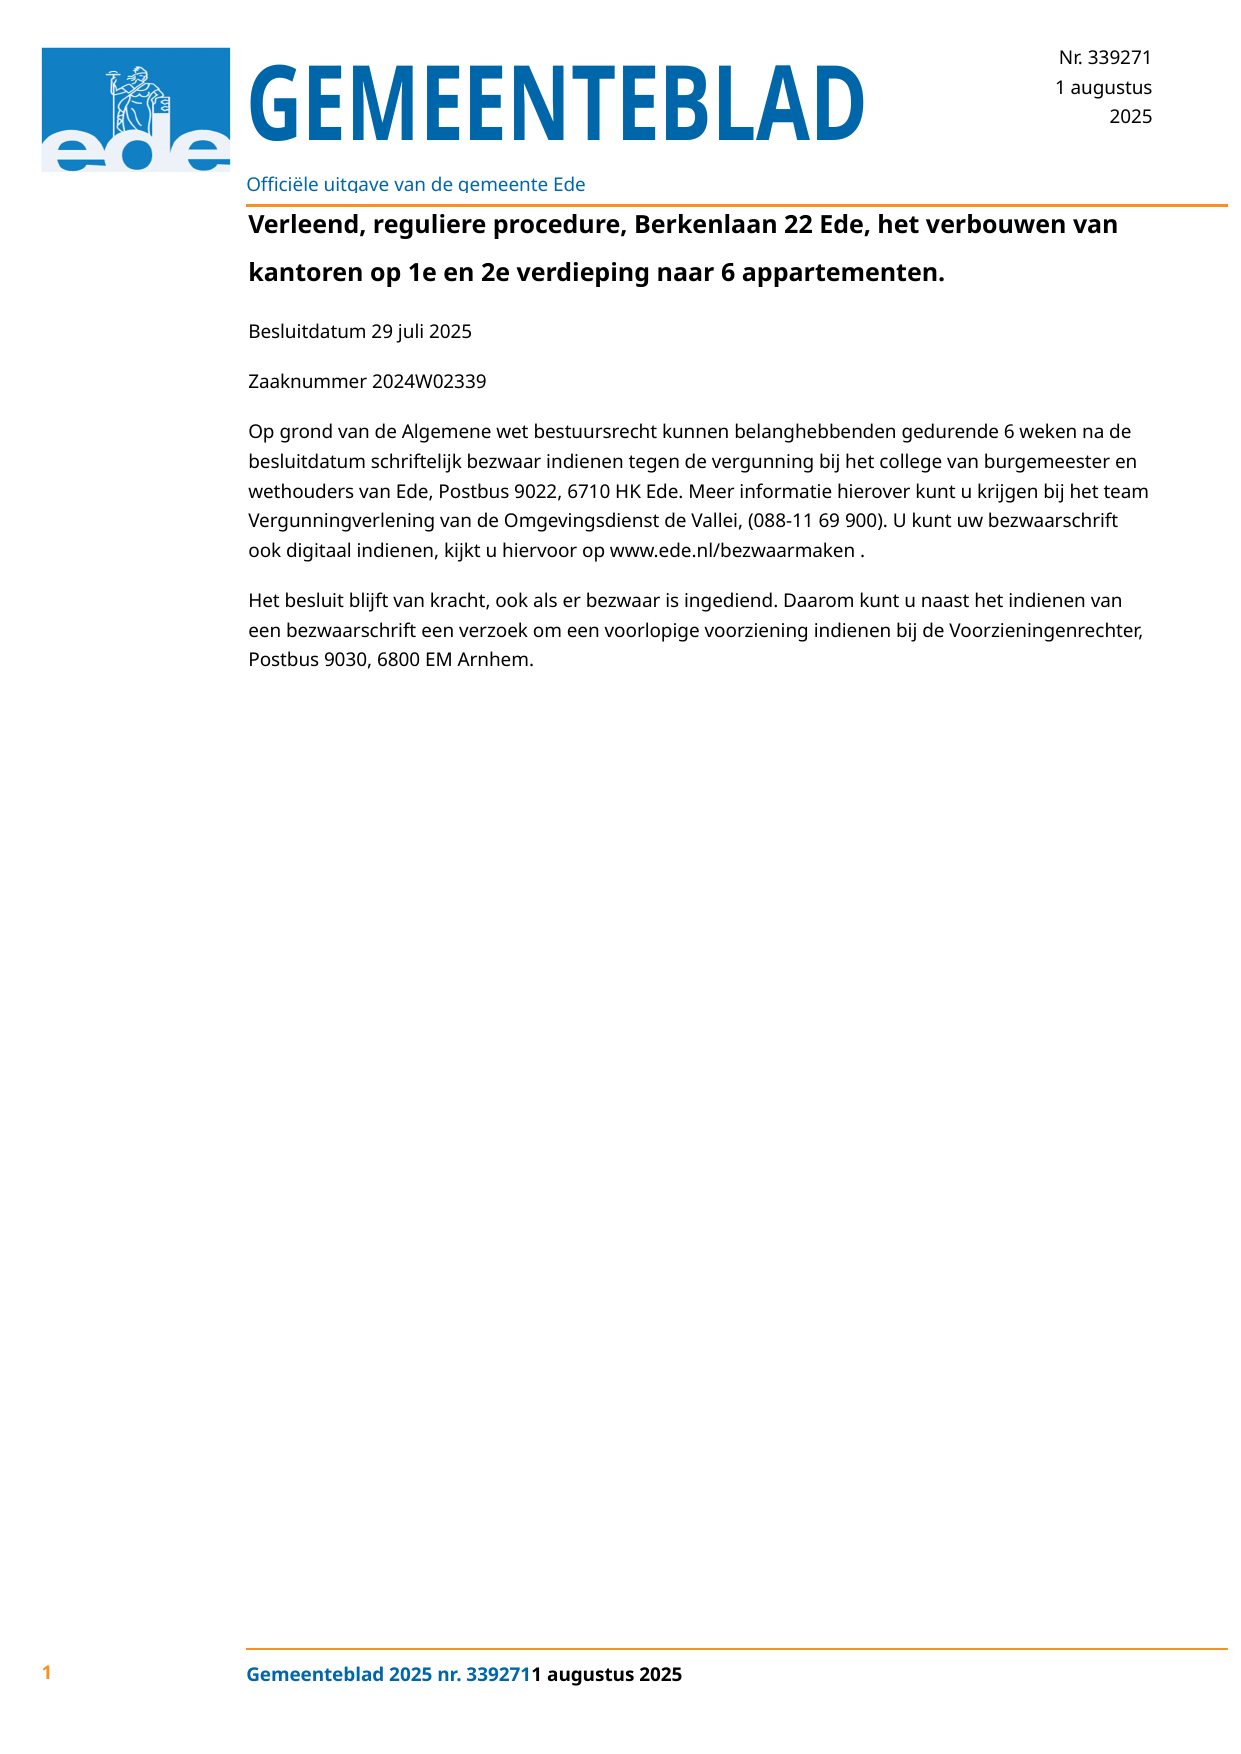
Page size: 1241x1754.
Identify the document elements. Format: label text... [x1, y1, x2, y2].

text Op grond van de Algemene wet bestuursrecht kunnen belanghebbenden gedurende 6 weken na de besluitdatum schriftelijk bezwaar indienen tegen de vergunning bij het college van burgemeester en wethouders van Ede, Postbus 9022, 6710 HK Ede. Meer informatie hierover kunt u krijgen bij het team Vergunningverlening van de Omgevingsdienst de Vallei, (088-11 69 900). U kunt uw bezwaarschrift ook digitaal indienen, kijkt u hiervoor op www.ede.nl/bezwaarmaken . [248, 419, 1152, 563]
text Het besluit blijft van kracht, ook als er bezwaar is ingediend. Daarom kunt u naast het indienen van een bezwaarschrift een verzoek om een voorlopige voorziening indienen bij de Voorzieningenrechter, Postbus 9030, 6800 EM Arnhem. [248, 587, 1152, 672]
text Verleend, reguliere procedure, Berkenlaan 22 Ede, het verbouwen van kantoren op 1e en 2e verdieping naar 6 appartementen. [248, 207, 1152, 288]
picture [41, 47, 231, 172]
text Zaaknummer 2024W02339 [248, 368, 1152, 394]
text Besluitdatum 29 juli 2025 [248, 318, 1152, 344]
